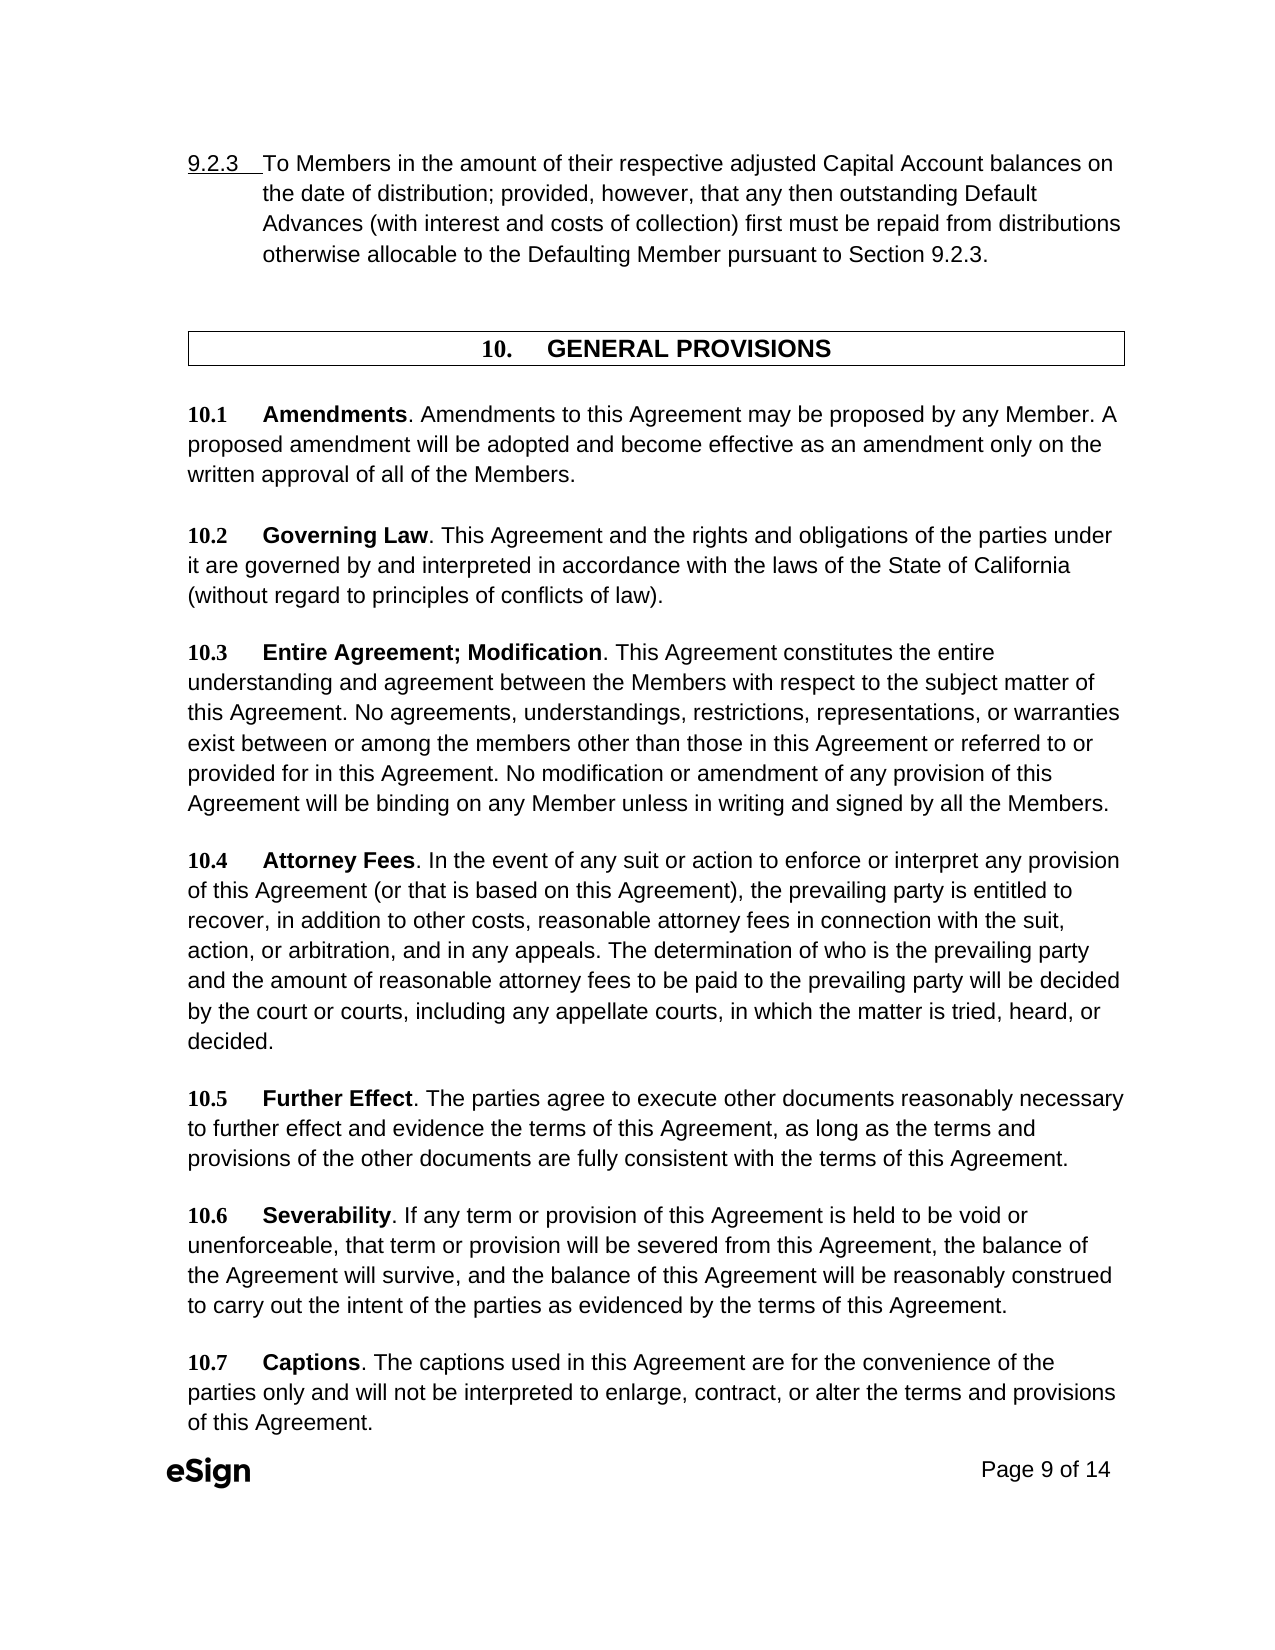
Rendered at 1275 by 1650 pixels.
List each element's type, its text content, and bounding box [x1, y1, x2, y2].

list Severability. If any term or provision of this Agreement is held to be void or unenforceable, that term or provision will be severed from this Agreement, the balance of the Agreement will survive, and the balance of this Agreement will be reasonably construed to carry out the intent of the parties as evidenced by the terms of this Agreement. [187, 1202, 1125, 1319]
list Attorney Fees. In the event of any suit or action to enforce or interpret any provision of this Agreement (or that is based on this Agreement), the prevailing party is entitled to recover, in addition to other costs, reasonable attorney fees in connection with the suit, action, or arbitration, and in any appeals. The determination of who is the prevailing party and the amount of reasonable attorney fees to be paid to the prevailing party will be decided by the court or courts, including any appellate courts, in which the matter is tried, heard, or decided. [187, 847, 1125, 1054]
list Captions. The captions used in this Agreement are for the convenience of the parties only and will not be interpreted to enlarge, contract, or alter the terms and provisions of this Agreement. [187, 1349, 1125, 1436]
list GENERAL PROVISIONS [189, 332, 1124, 365]
list To Members in the amount of their respective adjusted Capital Account balances on the date of distribution; provided, however, that any then outstanding Default Advances (with interest and costs of collection) first must be repaid from distributions otherwise allocable to the Defaulting Member pursuant to Section 9.2.3. [187, 150, 1125, 267]
list Further Effect. The parties agree to execute other documents reasonably necessary to further effect and evidence the terms of this Agreement, as long as the terms and provisions of the other documents are fully consistent with the terms of this Agreement. [187, 1084, 1125, 1171]
list Governing Law. This Agreement and the rights and obligations of the parties under it are governed by and interpreted in accordance with the laws of the State of California (without regard to principles of conflicts of law). [187, 522, 1125, 609]
list Amendments. Amendments to this Agreement may be proposed by any Member. A proposed amendment will be adopted and become effective as an amendment only on the written approval of all of the Members. [187, 401, 1125, 488]
list Entire Agreement; Modification. This Agreement constitutes the entire understanding and agreement between the Members with respect to the subject matter of this Agreement. No agreements, understandings, restrictions, representations, or warranties exist between or among the members other than those in this Agreement or referred to or provided for in this Agreement. No modification or amendment of any provision of this Agreement will be binding on any Member unless in writing and signed by all the Members. [187, 639, 1125, 816]
